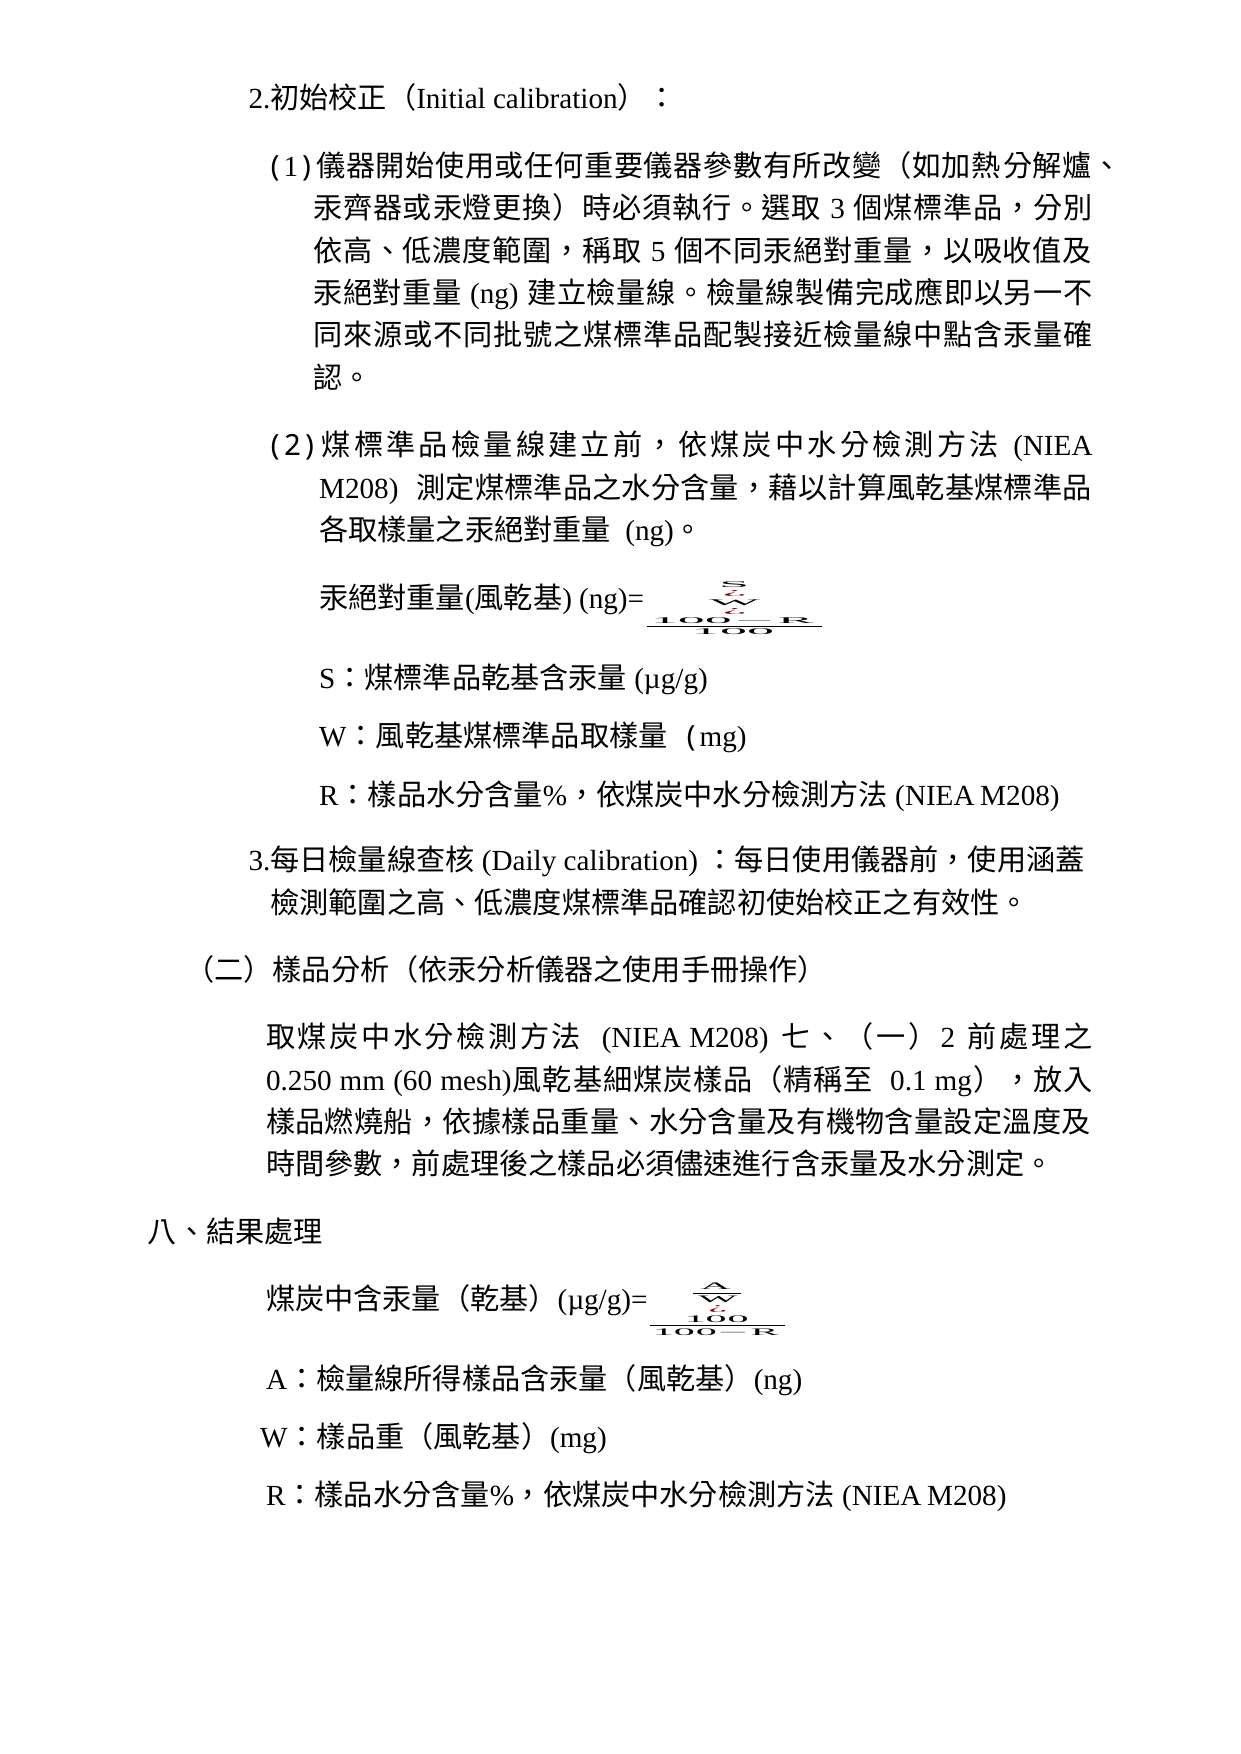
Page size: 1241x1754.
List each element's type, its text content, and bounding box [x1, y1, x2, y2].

text 2.初始校正（Initial calibration）： [248, 75, 1092, 117]
text R：樣品水分含量%，依煤炭中水分檢測方法 (NIEA M208) [148, 778, 1092, 812]
text A：檢量線所得樣品含汞量（風乾基）(ng) [148, 1362, 1092, 1396]
text R：樣品水分含量%，依煤炭中水分檢測方法 (NIEA M208) [148, 1479, 1092, 1512]
text 3.每日檢量線查核 (Daily calibration) ：每日使用儀器前，使用涵蓋檢測範圍之高、低濃度煤標準品確認初使始校正之有效性。 [248, 837, 1092, 921]
text W：風乾基煤標準品取樣量 (mg) [148, 720, 1092, 753]
text 汞絕對重量(風乾基) (ng)= [319, 574, 1092, 636]
text (2)煤標準品檢量線建立前，依煤炭中水分檢測方法 (NIEA M208) 測定煤標準品之水分含量，藉以計算風乾基煤標準品各取樣量之汞絕對重量 (ng)。 [266, 422, 1092, 549]
text S：煤標準品乾基含汞量 (µg/g) [148, 662, 1092, 695]
text 取煤炭中水分檢測方法 (NIEA M208) 七、（一）2 前處理之 0.250 mm (60 mesh)風乾基細煤炭樣品（精稱至 0.1 mg），放入樣品燃燒船，依據樣品重量、水分含量及有機物含量設定溫度及時間參數，前處理後之樣品必須儘速進行含汞量及水分測定。 [266, 1014, 1092, 1183]
text （二）樣品分析（依汞分析儀器之使用手冊操作） [185, 947, 1092, 989]
text 八、結果處理 [148, 1208, 1092, 1250]
text (1)儀器開始使用或任何重要儀器參數有所改變（如加熱分解爐、汞齊器或汞燈更換）時必須執行。選取 3 個煤標準品，分別依高、低濃度範圍，稱取 5 個不同汞絕對重量，以吸收值及汞絕對重量 (ng) 建立檢量線。檢量線製備完成應即以另一不同來源或不同批號之煤標準品配製接近檢量線中點含汞量確認。 [266, 143, 1092, 397]
text W：樣品重（風乾基）(mg) [148, 1421, 1092, 1454]
text 煤炭中含汞量（乾基）(µg/g)= [266, 1275, 1092, 1337]
